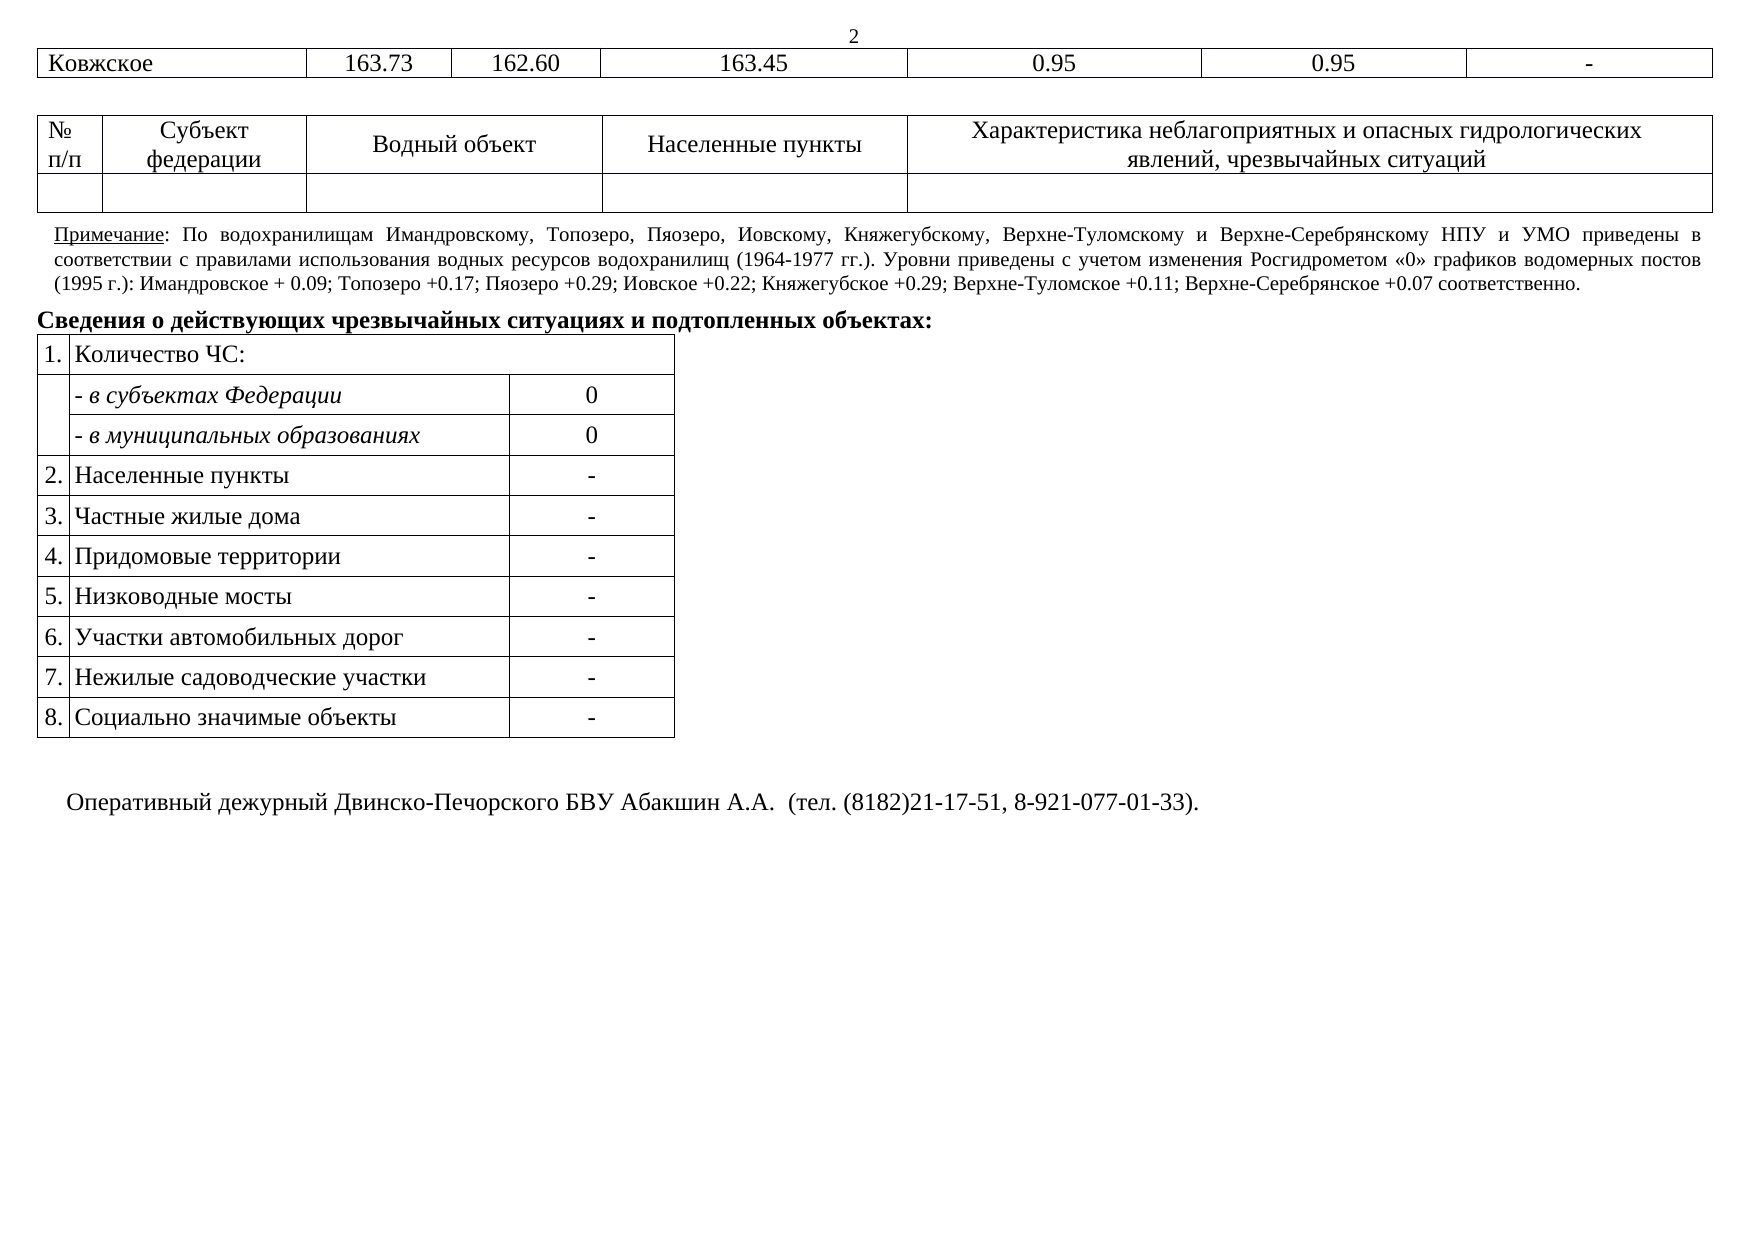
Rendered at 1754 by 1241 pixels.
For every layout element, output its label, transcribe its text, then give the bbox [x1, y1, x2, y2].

table_cell 0.95 [908, 49, 1201, 77]
table_cell 5. [38, 577, 69, 616]
table_header № п/п [38, 116, 102, 173]
table_header Водный объект [307, 116, 602, 173]
table_cell Нежилые садоводческие участки [70, 657, 509, 697]
table_cell 163.45 [601, 49, 907, 77]
table_cell - в субъектах Федерации [70, 375, 509, 414]
table_cell 0.95 [1202, 49, 1466, 77]
table_cell [38, 375, 69, 455]
table_cell [603, 174, 907, 212]
table_cell Низководные мосты [70, 577, 509, 616]
table_cell 2. [38, 456, 69, 495]
table_cell - в муниципальных образованиях [70, 415, 509, 455]
table_cell 3. [38, 496, 69, 535]
table_cell - [510, 536, 674, 576]
table_cell 162.60 [452, 49, 600, 77]
table_cell - [510, 698, 674, 737]
text Примечание: По водохранилищам Имандровскому, Топозеро, Пяозеро, Иовскому, Княжегубскому, Верхне-Туломскому и Верхне-Серебрянскому НПУ и УМО приведены в соответствии с правилами использования водных ресурсов водохранилищ (1964-1977 гг.). Уровни приведены с учетом изменения Росгидрометом «0» графиков водомерных постов (1995 г.): Имандровское + 0.09; Топозеро +0.17; Пяозеро +0.29; Иовское +0.22; Княжегубское +0.29; Верхне-Туломское +0.11; Верхне-Серебрянское +0.07 соответственно. [54, 222, 1703, 294]
table_cell 7. [38, 657, 69, 697]
table_cell Частные жилые дома [70, 496, 509, 535]
table_header Населенные пункты [603, 116, 907, 173]
table_cell 0 [510, 415, 674, 455]
table_header Субъект федерации [103, 116, 306, 173]
table_cell 6. [38, 617, 69, 656]
table_cell 4. [38, 536, 69, 576]
table_cell Придомовые территории [70, 536, 509, 576]
table_cell Населенные пункты [70, 456, 509, 495]
table_cell Ковжское [38, 49, 306, 77]
text Оперативный дежурный Двинско-Печорского БВУ Абакшин А.А. (тел. (8182)21-17-51, 8-921-077-01-33). [66, 787, 1713, 815]
table_cell [307, 174, 602, 212]
table_cell - [1467, 49, 1712, 77]
table_cell 163.73 [307, 49, 451, 77]
table_cell Участки автомобильных дорог [70, 617, 509, 656]
table_cell - [510, 657, 674, 697]
table_cell Социально значимые объекты [70, 698, 509, 737]
table_cell [103, 174, 306, 212]
table_header Количество ЧС: [70, 335, 674, 374]
table_cell - [510, 496, 674, 535]
text Сведения о действующих чрезвычайных ситуациях и подтопленных объектах: [37, 305, 1713, 334]
table_cell - [510, 456, 674, 495]
table_header Характеристика неблагоприятных и опасных гидрологических явлений, чрезвычайных ситуаций [908, 116, 1712, 173]
table_cell - [510, 577, 674, 616]
table_cell [38, 174, 102, 212]
table_cell - [510, 617, 674, 656]
table_cell [908, 174, 1712, 212]
table_cell 8. [38, 698, 69, 737]
table_header 1. [38, 335, 69, 374]
table_cell 0 [510, 375, 674, 414]
